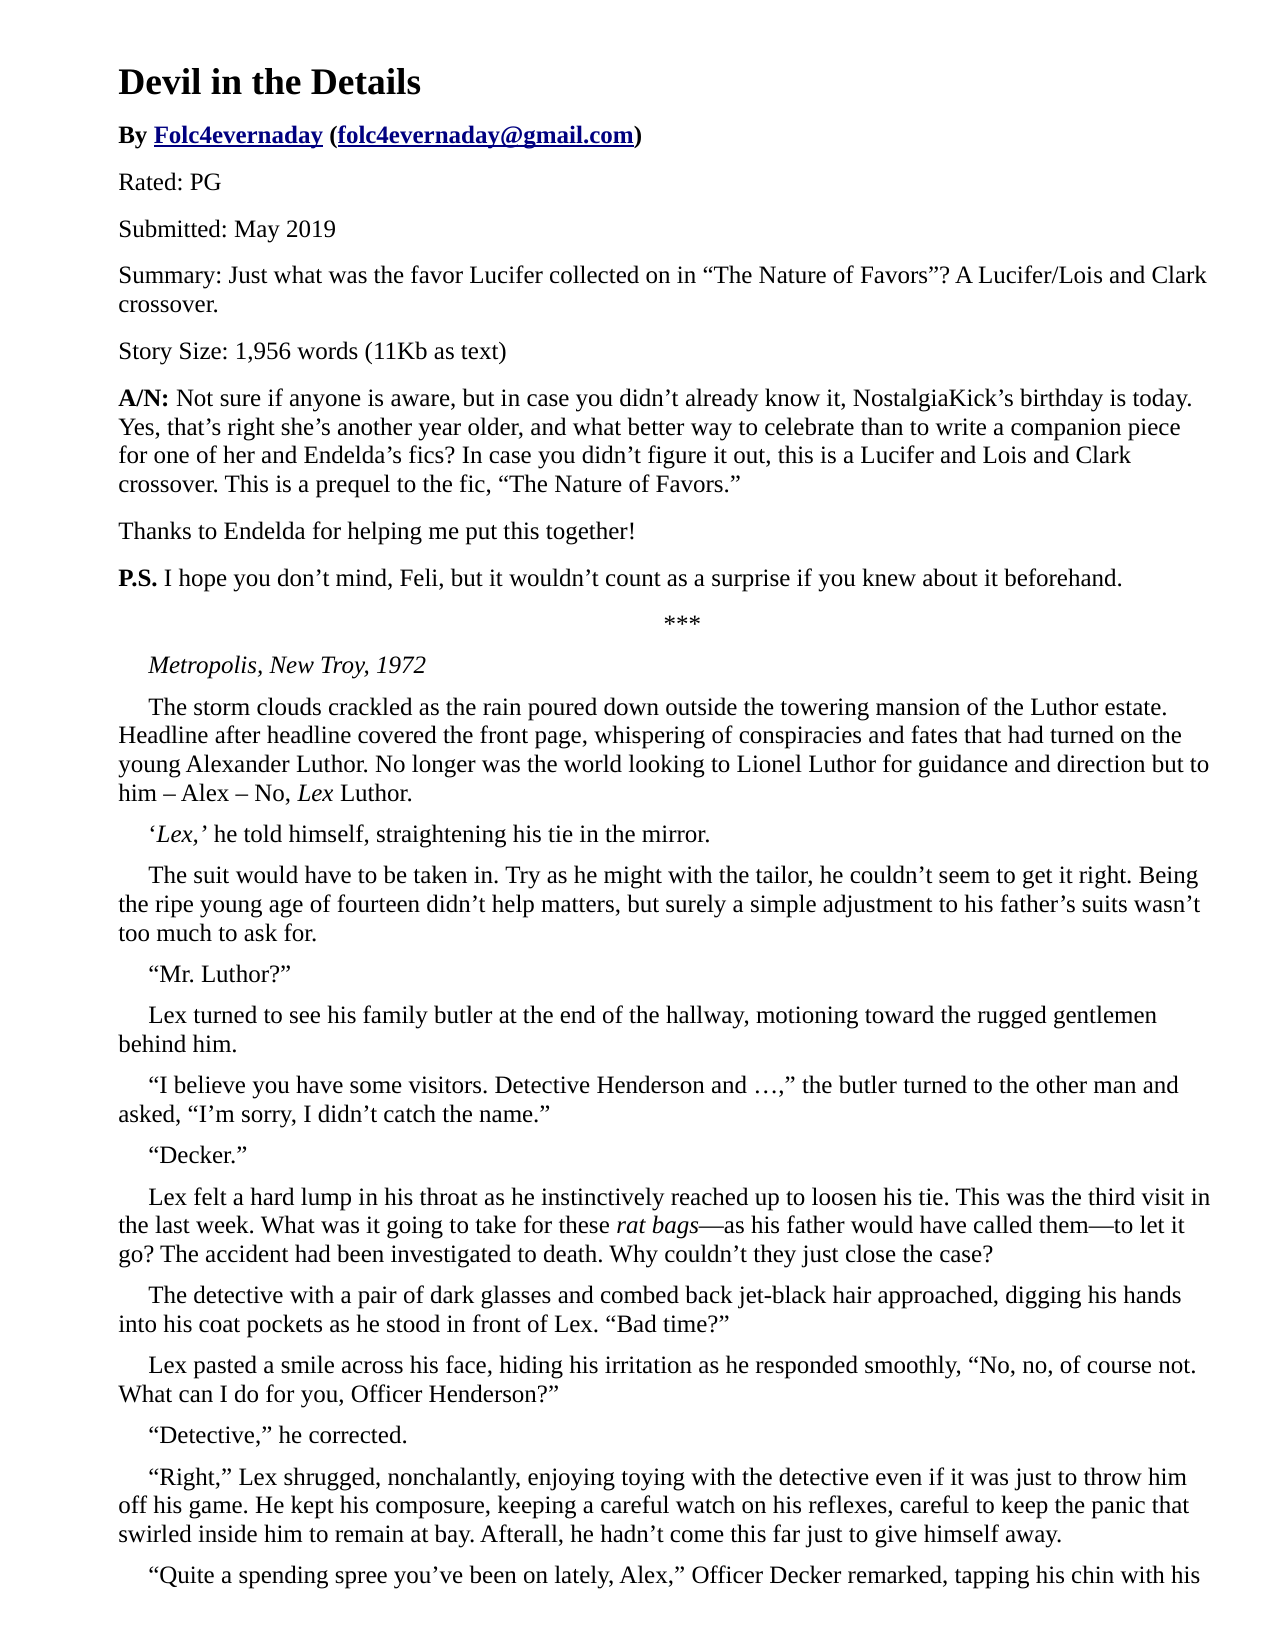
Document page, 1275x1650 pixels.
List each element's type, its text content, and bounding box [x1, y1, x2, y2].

text “Decker.” [118, 1141, 1216, 1169]
text *** [118, 609, 1216, 638]
text “Detective,” he corrected. [118, 1421, 1216, 1449]
text “Mr. Luthor?” [118, 959, 1216, 988]
text “I believe you have some visitors. Detective Henderson and …,” the butler turned to the other man and asked, “I’m sorry, I didn’t catch the name.” [118, 1071, 1216, 1128]
text The storm clouds crackled as the rain poured down outside the towering mansion of the Luthor estate. Headline after headline covered the front page, whispering of conspiracies and fates that had turned on the young Alexander Luthor. No longer was the world looking to Lionel Luthor for guidance and direction but to him – Alex – No, Lex Luthor. [118, 692, 1216, 807]
text Thanks to Endelda for helping me put this together! [118, 516, 1216, 544]
subtitle Devil in the Details [118, 59, 1216, 102]
text Lex turned to see his family butler at the end of the hallway, motioning toward the rugged gentlemen behind him. [118, 1001, 1216, 1058]
text The detective with a pair of dark glasses and combed back jet-black hair approached, digging his hands into his coat pockets as he stood in front of Lex. “Bad time?” [118, 1281, 1216, 1338]
text Story Size: 1,956 words (11Kb as text) [118, 336, 1216, 365]
text A/N: Not sure if anyone is aware, but in case you didn’t already know it, NostalgiaKick’s birthday is today. Yes, that’s right she’s another year older, and what better way to celebrate than to write a companion piece for one of her and Endelda’s fics? In case you didn’t figure it out, this is a Lucifer and Lois and Clark crossover. This is a prequel to the fic, “The Nature of Favors.” [118, 383, 1216, 498]
text Lex felt a hard lump in his throat as he instinctively reached up to loosen his tie. This was the third visit in the last week. What was it going to take for these rat bags—as his father would have called them—to let it go? The accident had been investigated to death. Why couldn’t they just close the case? [118, 1182, 1216, 1268]
text By Folc4evernaday (folc4evernaday@gmail.com) [118, 120, 1216, 149]
text Lex pasted a smile across his face, hiding his irritation as he responded smoothly, “No, no, of course not. What can I do for you, Officer Henderson?” [118, 1351, 1216, 1408]
text Submitted: May 2019 [118, 214, 1216, 242]
text “Right,” Lex shrugged, nonchalantly, enjoying toying with the detective even if it was just to throw him off his game. He kept his composure, keeping a careful watch on his reflexes, careful to keep the panic that swirled inside him to remain at bay. Afterall, he hadn’t come this far just to give himself away. [118, 1462, 1216, 1548]
text Summary: Just what was the favor Lucifer collected on in “The Nature of Favors”? A Lucifer/Lois and Clark crossover. [118, 261, 1216, 318]
text ‘Lex,’ he told himself, straightening his tie in the mirror. [118, 819, 1216, 848]
text P.S. I hope you don’t mind, Feli, but it wouldn’t count as a surprise if you knew about it beforehand. [118, 563, 1216, 591]
text Metropolis, New Troy, 1972 [118, 651, 1216, 679]
text The suit would have to be taken in. Try as he might with the tailor, he couldn’t seem to get it right. Being the ripe young age of fourteen didn’t help matters, but surely a simple adjustment to his father’s suits wasn’t too much to ask for. [118, 861, 1216, 947]
text “Quite a spending spree you’ve been on lately, Alex,” Officer Decker remarked, tapping his chin with his [118, 1561, 1216, 1589]
text Rated: PG [118, 167, 1216, 196]
